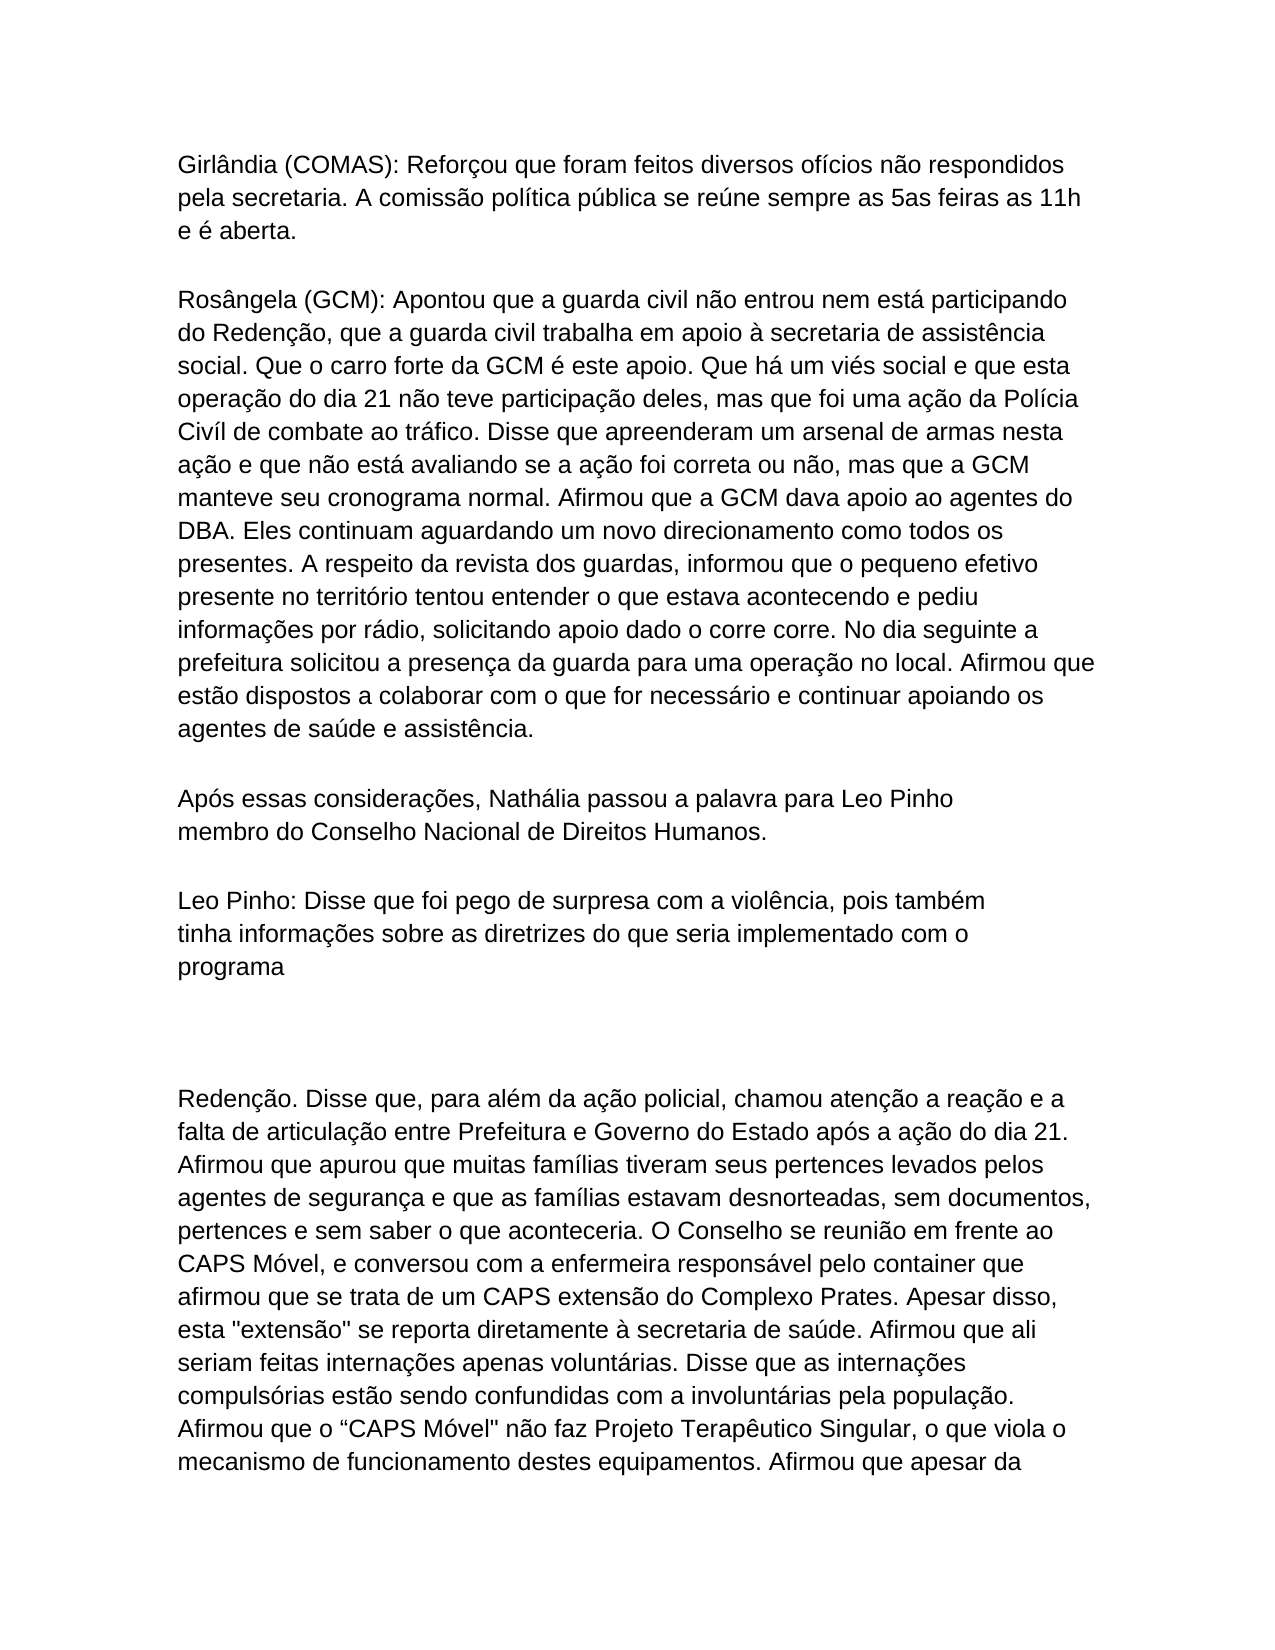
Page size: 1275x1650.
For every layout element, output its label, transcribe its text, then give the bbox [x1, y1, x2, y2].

text Redenção. Disse que, para além da ação policial, chamou atenção a reação e a falta de articulação entre Prefeitura e Governo do Estado após a ação do dia 21. Afirmou que apurou que muitas famílias tiveram seus pertences levados pelos agentes de segurança e que as famílias estavam desnorteadas, sem documentos, pertences e sem saber o que aconteceria. O Conselho se reunião em frente ao CAPS Móvel, e conversou com a enfermeira responsável pelo container que afirmou que se trata de um CAPS extensão do Complexo Prates. Apesar disso, esta "extensão" se reporta diretamente à secretaria de saúde. Afirmou que ali seriam feitas internações apenas voluntárias. Disse que as internações compulsórias estão sendo confundidas com a involuntárias pela população. Afirmou que o “CAPS Móvel" não faz Projeto Terapêutico Singular, o que viola o mecanismo de funcionamento destes equipamentos. Afirmou que apesar da [177, 1084, 1097, 1476]
text Rosângela (GCM): Apontou que a guarda civil não entrou nem está participando do Redenção, que a guarda civil trabalha em apoio à secretaria de assistência social. Que o carro forte da GCM é este apoio. Que há um viés social e que esta operação do dia 21 não teve participação deles, mas que foi uma ação da Polícia Civíl de combate ao tráfico. Disse que apreenderam um arsenal de armas nesta ação e que não está avaliando se a ação foi correta ou não, mas que a GCM manteve seu cronograma normal. Afirmou que a GCM dava apoio ao agentes do DBA. Eles continuam aguardando um novo direcionamento como todos os presentes. A respeito da revista dos guardas, informou que o pequeno efetivo presente no território tentou entender o que estava acontecendo e pediu informações por rádio, solicitando apoio dado o corre corre. No dia seguinte a prefeitura solicitou a presença da guarda para uma operação no local. Afirmou que estão dispostos a colaborar com o que for necessário e continuar apoiando os agentes de saúde e assistência. [177, 285, 1097, 743]
text Girlândia (COMAS): Reforçou que foram feitos diversos ofícios não respondidos pela secretaria. A comissão política pública se reúne sempre as 5as feiras as 11h e é aberta. [177, 150, 1091, 245]
text Leo Pinho: Disse que foi pego de surpresa com a violência, pois também tinha informações sobre as diretrizes do que seria implementado com o programa [177, 886, 1001, 981]
text Após essas considerações, Nathália passou a palavra para Leo Pinho membro do Conselho Nacional de Direitos Humanos. [177, 784, 1027, 846]
